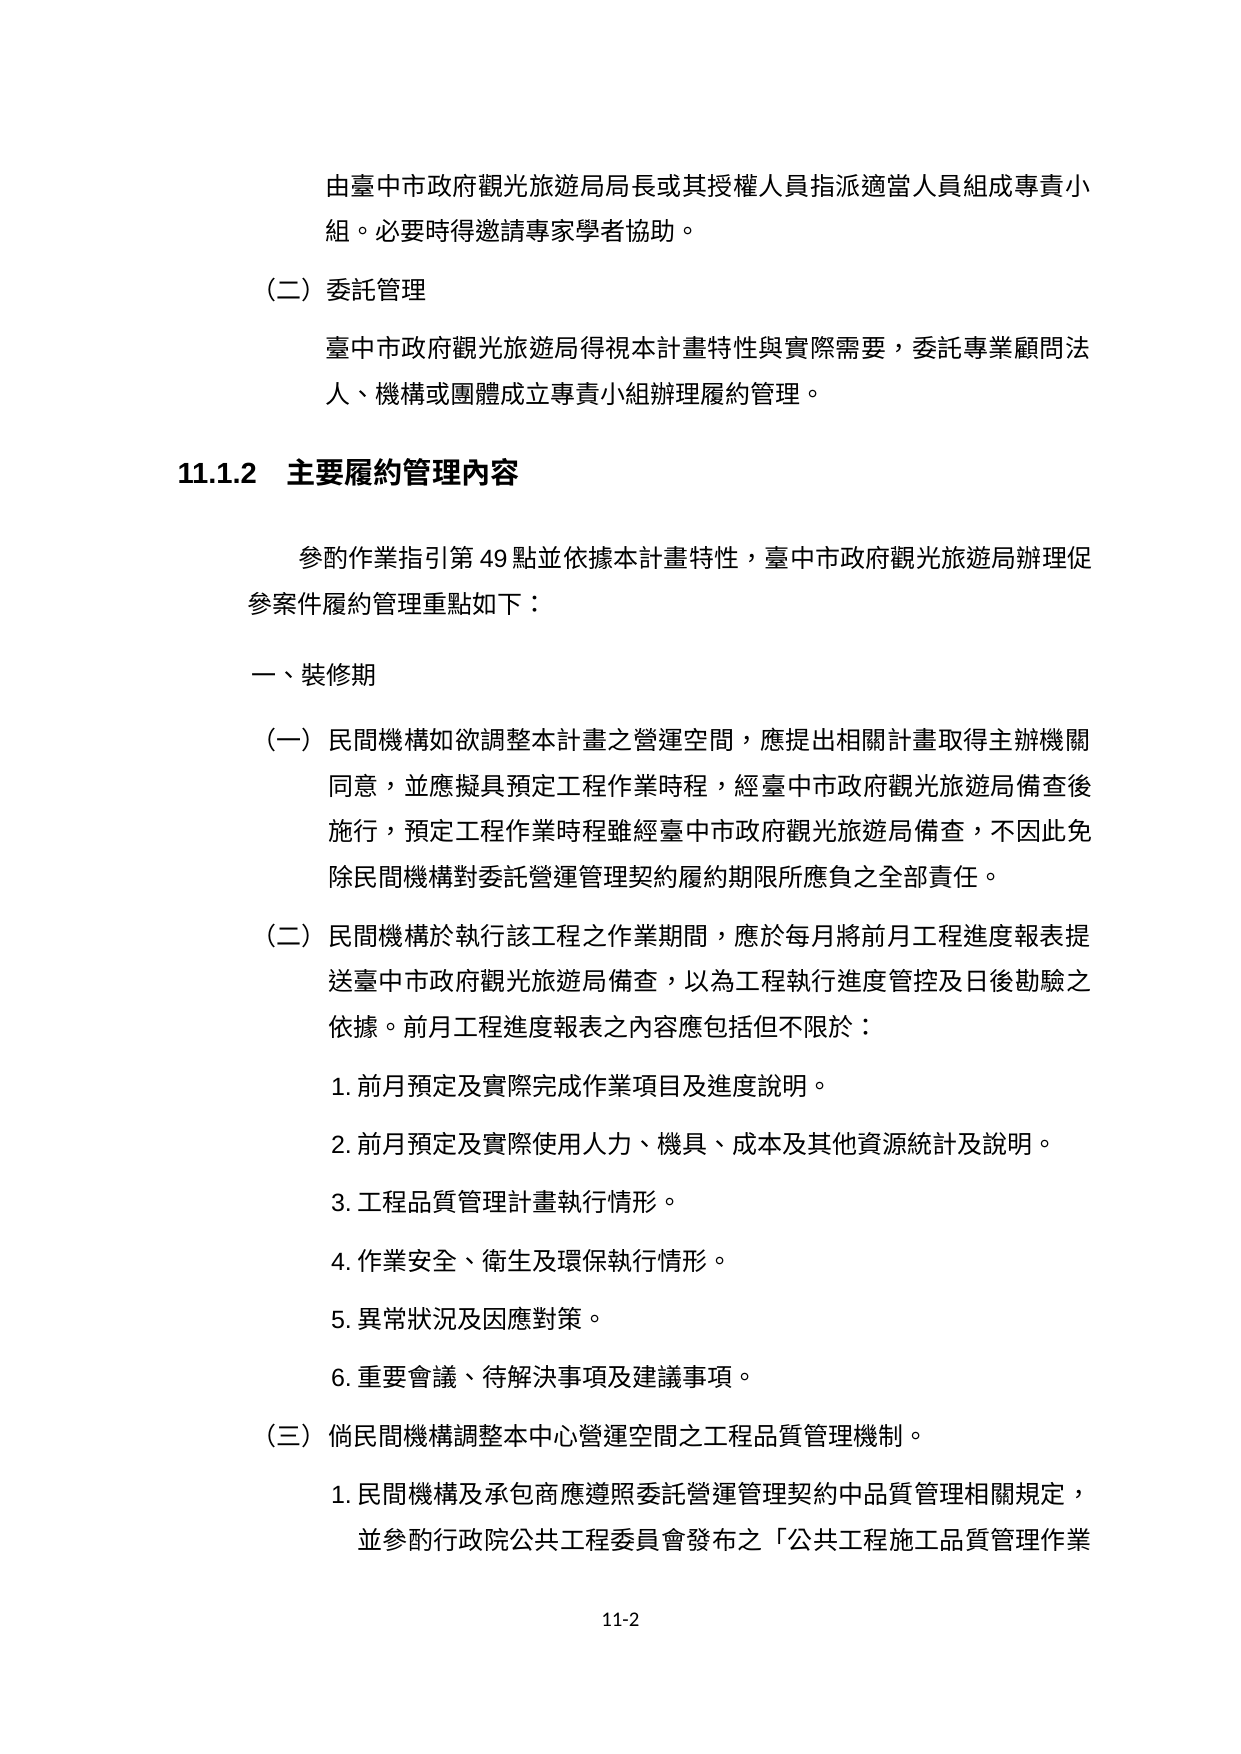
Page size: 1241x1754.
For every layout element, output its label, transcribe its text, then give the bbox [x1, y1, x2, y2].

text 參酌作業指引第49點並依據本計畫特性，臺中市政府觀光旅遊局辦理促參案件履約管理重點如下： [248, 531, 1092, 623]
subtitle （二）委託管理 [251, 262, 1092, 308]
subtitle 11.1.2 主要履約管理內容 [177, 444, 1092, 494]
text 5. 異常狀況及因應對策。 [331, 1292, 1092, 1337]
subtitle （二） 民間機構於執行該工程之作業期間，應於每月將前月工程進度報表提送臺中市政府觀光旅遊局備查，以為工程執行進度管控及日後勘驗之依據。前月工程進度報表之內容應包括但不限於： [251, 908, 1092, 1046]
text 2. 前月預定及實際使用人力、機具、成本及其他資源統計及說明。 [331, 1117, 1092, 1162]
subtitle （一） 民間機構如欲調整本計畫之營運空間，應提出相關計畫取得主辦機關同意，並應擬具預定工程作業時程，經臺中市政府觀光旅遊局備查後施行，預定工程作業時程雖經臺中市政府觀光旅遊局備查，不因此免除民間機構對委託營運管理契約履約期限所應負之全部責任。 [251, 712, 1092, 896]
subtitle （三） 倘民間機構調整本中心營運空間之工程品質管理機制。 [251, 1408, 1092, 1454]
text 臺中市政府觀光旅遊局得視本計畫特性與實際需要，委託專業顧問法人、機構或團體成立專責小組辦理履約管理。 [325, 321, 1092, 412]
text 1. 前月預定及實際完成作業項目及進度說明。 [331, 1058, 1092, 1104]
subtitle 一、裝修期 [251, 648, 1092, 694]
text 3. 工程品質管理計畫執行情形。 [331, 1175, 1092, 1221]
text 由臺中市政府觀光旅遊局局長或其授權人員指派適當人員組成專責小組。必要時得邀請專家學者協助。 [325, 158, 1092, 250]
text 6. 重要會議、待解決事項及建議事項。 [331, 1350, 1092, 1396]
text 4. 作業安全、衛生及環保執行情形。 [331, 1233, 1092, 1279]
text 1. 民間機構及承包商應遵照委託營運管理契約中品質管理相關規定，並參酌行政院公共工程委員會發布之「公共工程施工品質管理作業 [331, 1467, 1092, 1558]
